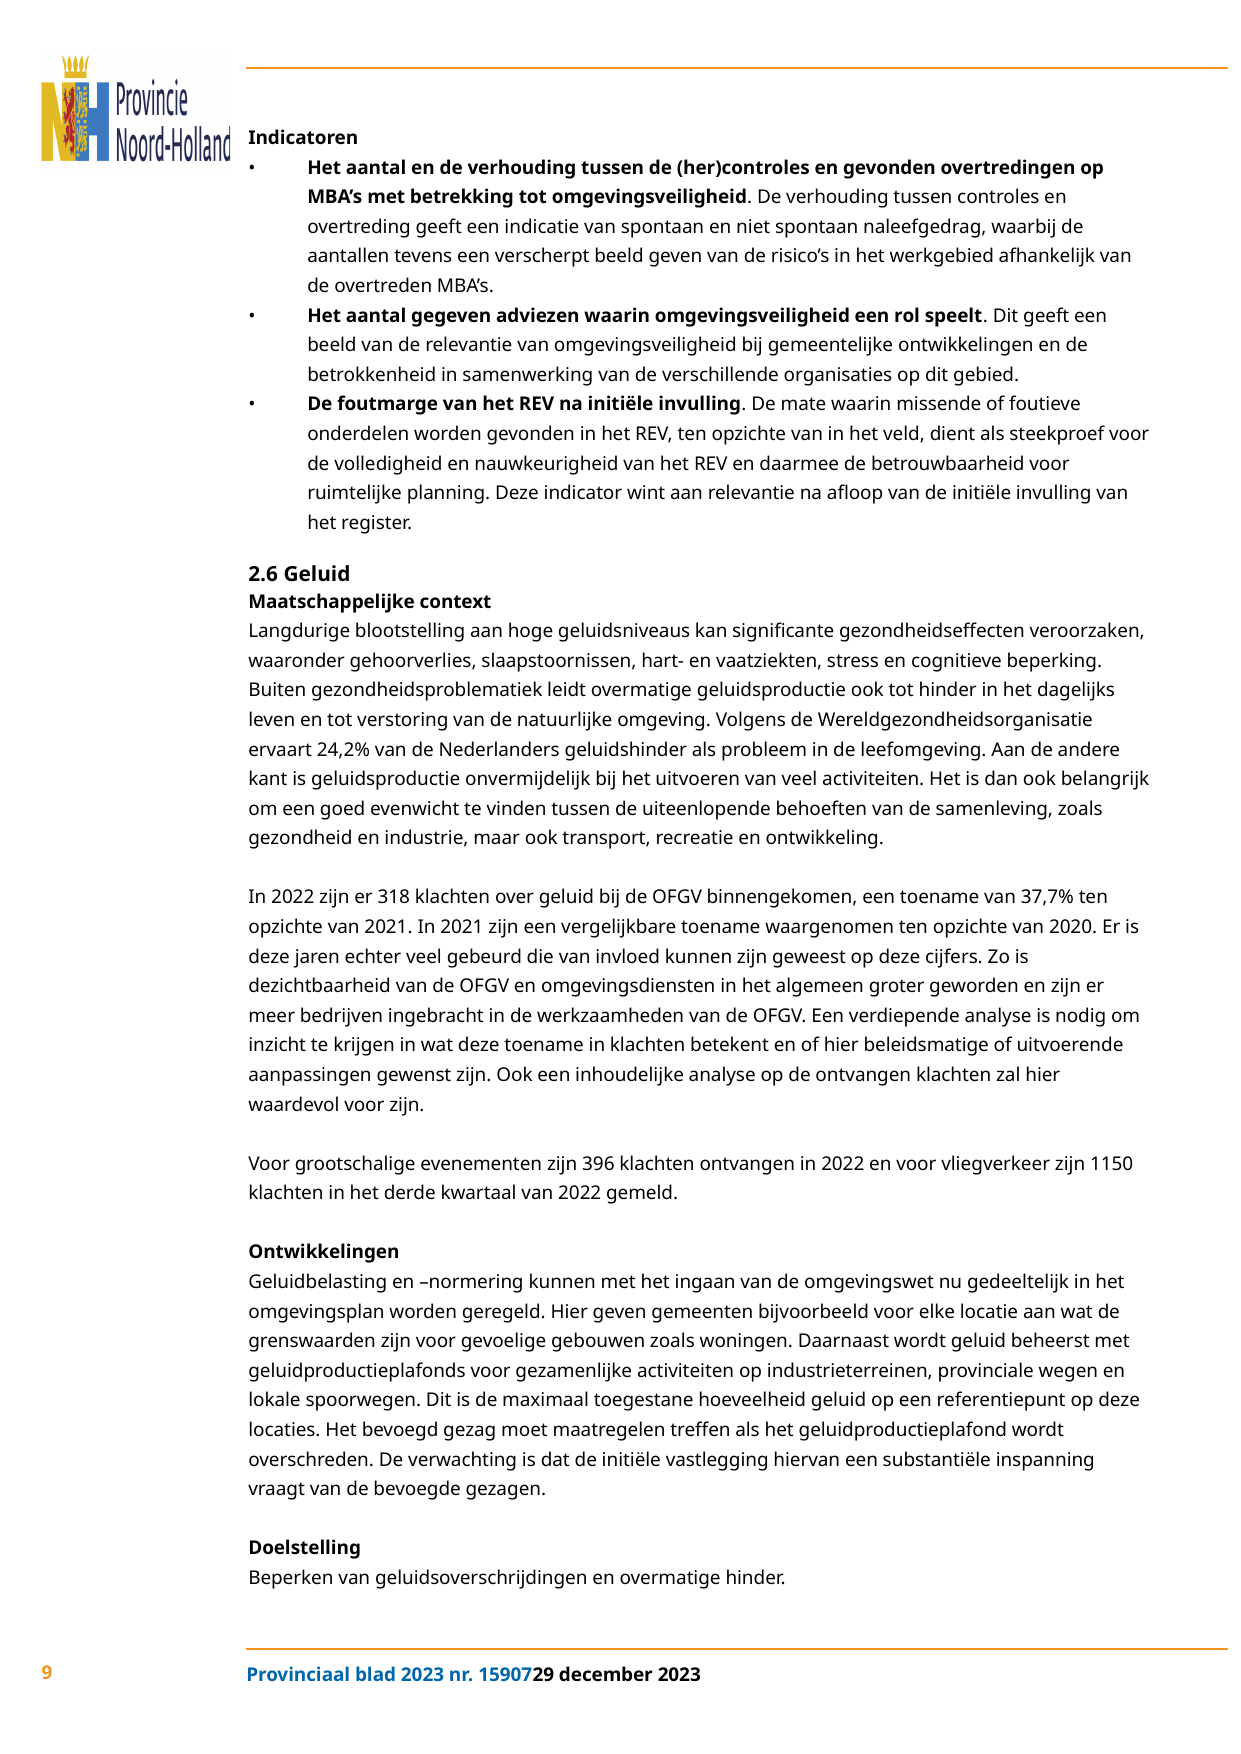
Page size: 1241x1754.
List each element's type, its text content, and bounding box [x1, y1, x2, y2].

text 2.6 Geluid [248, 559, 1152, 588]
text Geluidbelasting en –normering kunnen met het ingaan van de omgevingswet nu gedeeltelijk in het omgevingsplan worden geregeld. Hier geven gemeenten bijvoorbeeld voor elke locatie aan wat de grenswaarden zijn voor gevoelige gebouwen zoals woningen. Daarnaast wordt geluid beheerst met geluidproductieplafonds voor gezamenlijke activiteiten op industrieterreinen, provinciale wegen en lokale spoorwegen. Dit is de maximaal toegestane hoeveelheid geluid op een referentiepunt op deze locaties. Het bevoegd gezag moet maatregelen treffen als het geluidproductieplafond wordt overschreden. De verwachting is dat de initiële vastlegging hiervan een substantiële inspanning vraagt van de bevoegde gezagen. [248, 1268, 1152, 1501]
list Het aantal gegeven adviezen waarin omgevingsveiligheid een rol speelt. Dit geeft een beeld van de relevantie van omgevingsveiligheid bij gemeentelijke ontwikkelingen en de betrokkenheid in samenwerking van de verschillende organisaties op dit gebied. [248, 302, 1152, 387]
list Het aantal en de verhouding tussen de (her)controles en gevonden overtredingen op MBA’s met betrekking tot omgevingsveiligheid. De verhouding tussen controles en overtreding geeft een indicatie van spontaan en niet spontaan naleefgedrag, waarbij de aantallen tevens een verscherpt beeld geven van de risico’s in het werkgebied afhankelijk van de overtreden MBA’s. [248, 154, 1152, 298]
list De foutmarge van het REV na initiële invulling. De mate waarin missende of foutieve onderdelen worden gevonden in het REV, ten opzichte van in het veld, dient als steekproef voor de volledigheid en nauwkeurigheid van het REV en daarmee de betrouwbaarheid voor ruimtelijke planning. Deze indicator wint aan relevantie na afloop van de initiële invulling van het register. [248, 391, 1152, 535]
text Beperken van geluidsoverschrijdingen en overmatige hinder. [248, 1564, 1152, 1590]
picture [41, 47, 231, 172]
text Ontwikkelingen [248, 1239, 1152, 1264]
text Maatschappelijke context [248, 588, 1152, 613]
text Langdurige blootstelling aan hoge geluidsniveaus kan significante gezondheidseffecten veroorzaken, waaronder gehoorverlies, slaapstoornissen, hart- en vaatziekten, stress en cognitieve beperking. Buiten gezondheidsproblematiek leidt overmatige geluidsproductie ook tot hinder in het dagelijks leven en tot verstoring van de natuurlijke omgeving. Volgens de Wereldgezondheidsorganisatie ervaart 24,2% van de Nederlanders geluidshinder als probleem in de leefomgeving. Aan de andere kant is geluidsproductie onvermijdelijk bij het uitvoeren van veel activiteiten. Het is dan ook belangrijk om een goed evenwicht te vinden tussen de uiteenlopende behoeften van de samenleving, zoals gezondheid en industrie, maar ook transport, recreatie en ontwikkeling. [248, 617, 1152, 850]
text Indicatoren [248, 124, 1152, 150]
text Doelstelling [248, 1534, 1152, 1560]
text Voor grootschalige evenementen zijn 396 klachten ontvangen in 2022 en voor vliegverkeer zijn 1150 klachten in het derde kwartaal van 2022 gemeld. [248, 1150, 1152, 1205]
text In 2022 zijn er 318 klachten over geluid bij de OFGV binnengekomen, een toename van 37,7% ten opzichte van 2021. In 2021 zijn een vergelijkbare toename waargenomen ten opzichte van 2020. Er is deze jaren echter veel gebeurd die van invloed kunnen zijn geweest op deze cijfers. Zo is dezichtbaarheid van de OFGV en omgevingsdiensten in het algemeen groter geworden en zijn er meer bedrijven ingebracht in de werkzaamheden van de OFGV. Een verdiepende analyse is nodig om inzicht te krijgen in wat deze toename in klachten betekent en of hier beleidsmatige of uitvoerende aanpassingen gewenst zijn. Ook een inhoudelijke analyse op de ontvangen klachten zal hier waardevol voor zijn. [248, 884, 1152, 1116]
